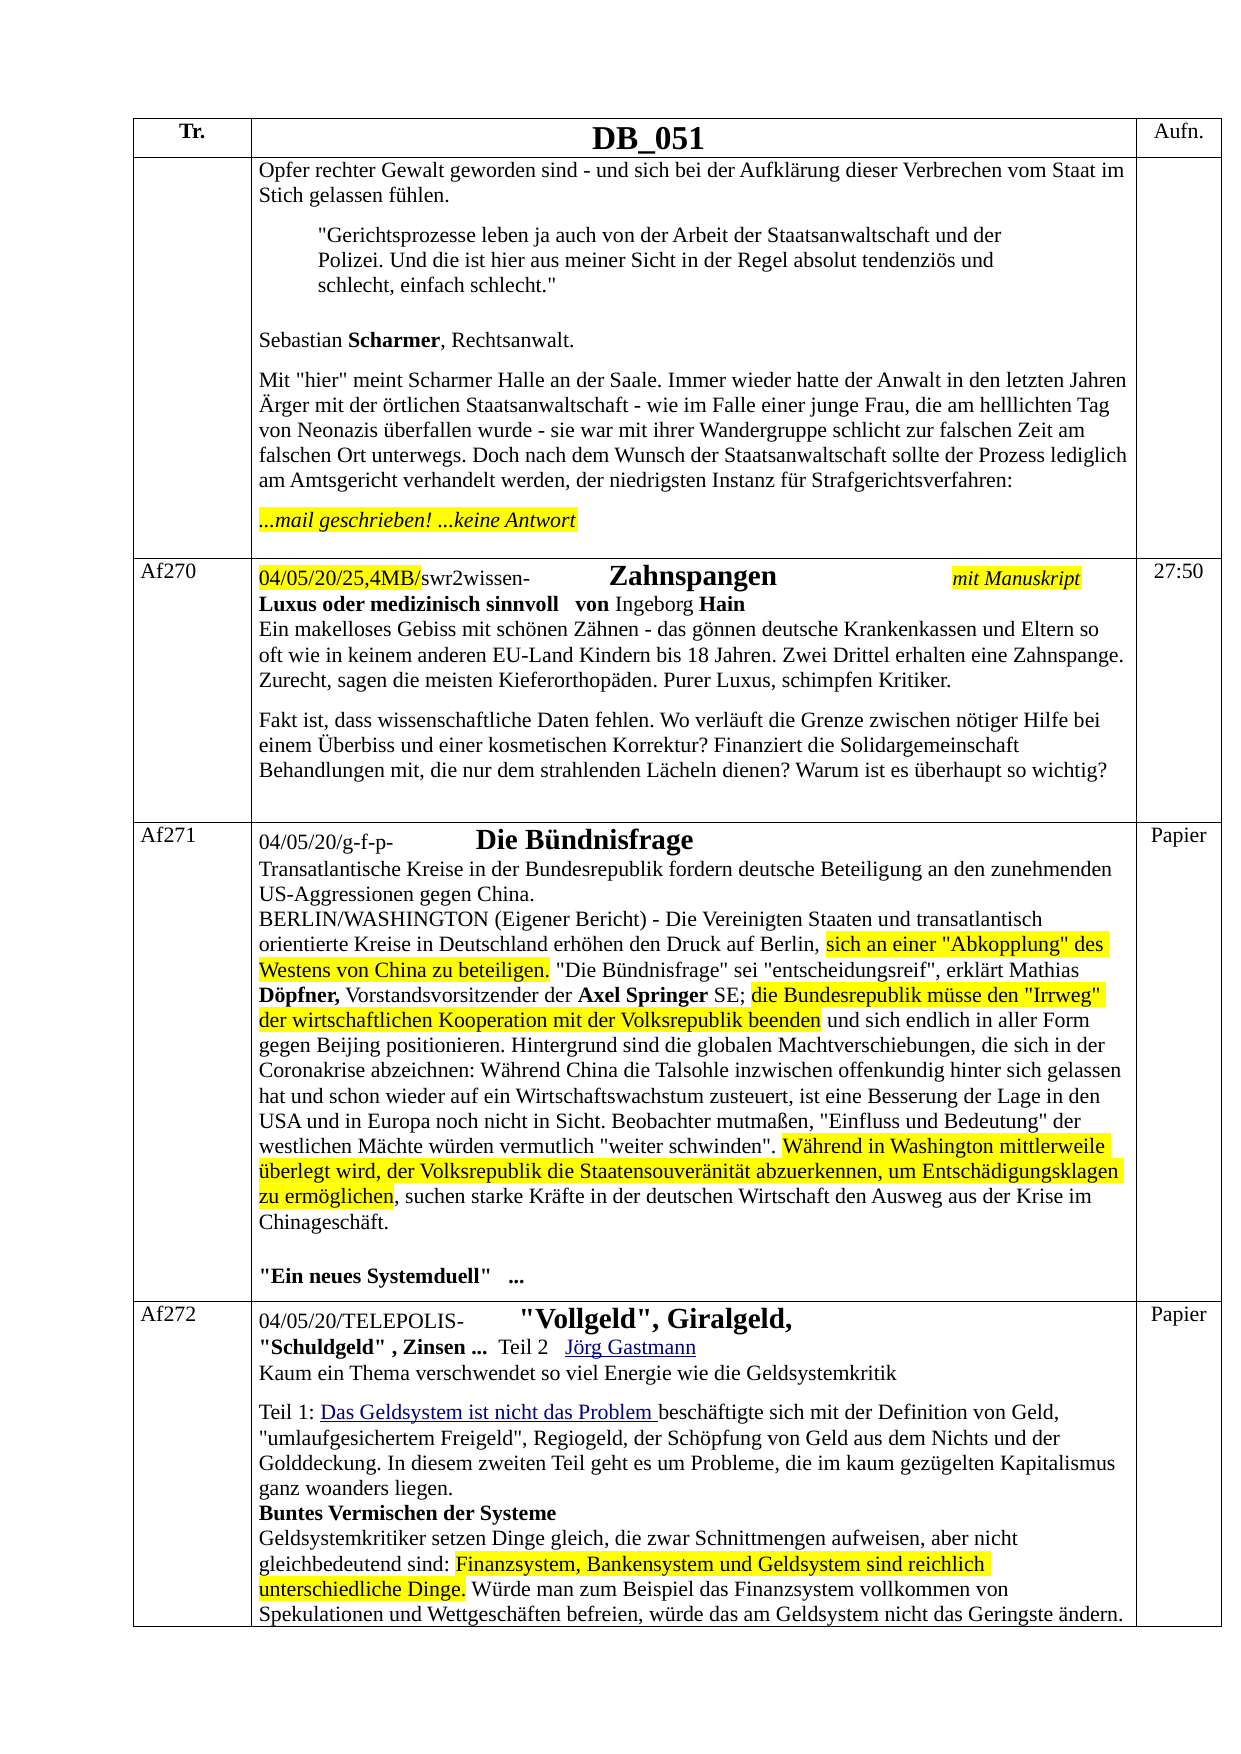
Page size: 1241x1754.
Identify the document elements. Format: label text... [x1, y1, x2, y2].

table_cell [1137, 158, 1221, 558]
table_cell 04/05/20/25,4MB/swr2wissen- Zahnspangen mit Manuskript Luxus oder medizinisch sinnvoll von Ingeborg Hain Ein makelloses Gebiss mit schönen Zähnen - das gönnen deutsche Krankenkassen und Eltern so oft wie in keinem anderen EU-Land Kindern bis 18 Jahren. Zwei Drittel erhalten eine Zahnspange. Zurecht, sagen die meisten Kieferorthopäden. Purer Luxus, schimpfen Kritiker. Fakt ist, dass wissenschaftliche Daten fehlen. Wo verläuft die Grenze zwischen nötiger Hilfe bei einem Überbiss und einer kosmetischen Korrektur? Finanziert die Solidargemeinschaft Behandlungen mit, die nur dem strahlenden Lächeln dienen? Warum ist es überhaupt so wichtig? [252, 559, 1136, 822]
table_header DB_051 [252, 119, 1136, 157]
table_cell Af272 [134, 1302, 251, 1626]
table_cell Opfer rechter Gewalt geworden sind - und sich bei der Aufklärung dieser Verbrechen vom Staat im Stich gelassen fühlen. "Gerichtsprozesse leben ja auch von der Arbeit der Staatsanwaltschaft und der Polizei. Und die ist hier aus meiner Sicht in der Regel absolut tendenziös und schlecht, einfach schlecht." Sebastian Scharmer, Rechtsanwalt. Mit "hier" meint Scharmer Halle an der Saale. Immer wieder hatte der Anwalt in den letzten Jahren Ärger mit der örtlichen Staatsanwaltschaft - wie im Falle einer junge Frau, die am helllichten Tag von Neonazis überfallen wurde - sie war mit ihrer Wandergruppe schlicht zur falschen Zeit am falschen Ort unterwegs. Doch nach dem Wunsch der Staatsanwaltschaft sollte der Prozess lediglich am Amtsgericht verhandelt werden, der niedrigsten Instanz für Strafgerichtsverfahren: ...mail geschrieben! ...keine Antwort [252, 158, 1136, 558]
table_cell 04/05/20/TELEPOLIS- "Vollgeld", Giralgeld, "Schuldgeld" , Zinsen ... Teil 2 Jörg Gastmann Kaum ein Thema verschwendet so viel Energie wie die Geldsystemkritik Teil 1: Das Geldsystem ist nicht das Problem beschäftigte sich mit der Definition von Geld, "umlaufgesichertem Freigeld", Regiogeld, der Schöpfung von Geld aus dem Nichts und der Golddeckung. In diesem zweiten Teil geht es um Probleme, die im kaum gezügelten Kapitalismus ganz woanders liegen. Buntes Vermischen der Systeme Geldsystemkritiker setzen Dinge gleich, die zwar Schnittmengen aufweisen, aber nicht gleichbedeutend sind: Finanzsystem, Bankensystem und Geldsystem sind reichlich unterschiedliche Dinge. Würde man zum Beispiel das Finanzsystem vollkommen von Spekulationen und Wettgeschäften befreien, würde das am Geldsystem nicht das Geringste ändern. [252, 1302, 1136, 1626]
table_cell [134, 158, 251, 558]
table_cell Papier [1137, 1302, 1221, 1626]
table_cell Af270 [134, 559, 251, 822]
table_cell 04/05/20/g-f-p- Die Bündnisfrage Transatlantische Kreise in der Bundesrepublik fordern deutsche Beteiligung an den zunehmenden US-Aggressionen gegen China. BERLIN/WASHINGTON (Eigener Bericht) - Die Vereinigten Staaten und transatlantisch orientierte Kreise in Deutschland erhöhen den Druck auf Berlin, sich an einer "Abkopplung" des Westens von China zu beteiligen. "Die Bündnisfrage" sei "entscheidungsreif", erklärt Mathias Döpfner, Vorstandsvorsitzender der Axel Springer SE; die Bundesrepublik müsse den "Irrweg" der wirtschaftlichen Kooperation mit der Volksrepublik beenden und sich endlich in aller Form gegen Beijing positionieren. Hintergrund sind die globalen Machtverschiebungen, die sich in der Coronakrise abzeichnen: Während China die Talsohle inzwischen offenkundig hinter sich gelassen hat und schon wieder auf ein Wirtschaftswachstum zusteuert, ist eine Besserung der Lage in den USA und in Europa noch nicht in Sicht. Beobachter mutmaßen, "Einfluss und Bedeutung" der westlichen Mächte würden vermutlich "weiter schwinden". Während in Washington mittlerweile überlegt wird, der Volksrepublik die Staatensouveränität abzuerkennen, um Entschädigungsklagen zu ermöglichen, suchen starke Kräfte in der deutschen Wirtschaft den Ausweg aus der Krise im Chinageschäft. "Ein neues Systemduell" ... [252, 823, 1136, 1301]
table_cell Papier [1137, 823, 1221, 1301]
table_header ­Tr. [134, 119, 251, 157]
table_cell 27:50 [1137, 559, 1221, 822]
table_header Aufn. [1137, 119, 1221, 157]
table_cell Af271 [134, 823, 251, 1301]
